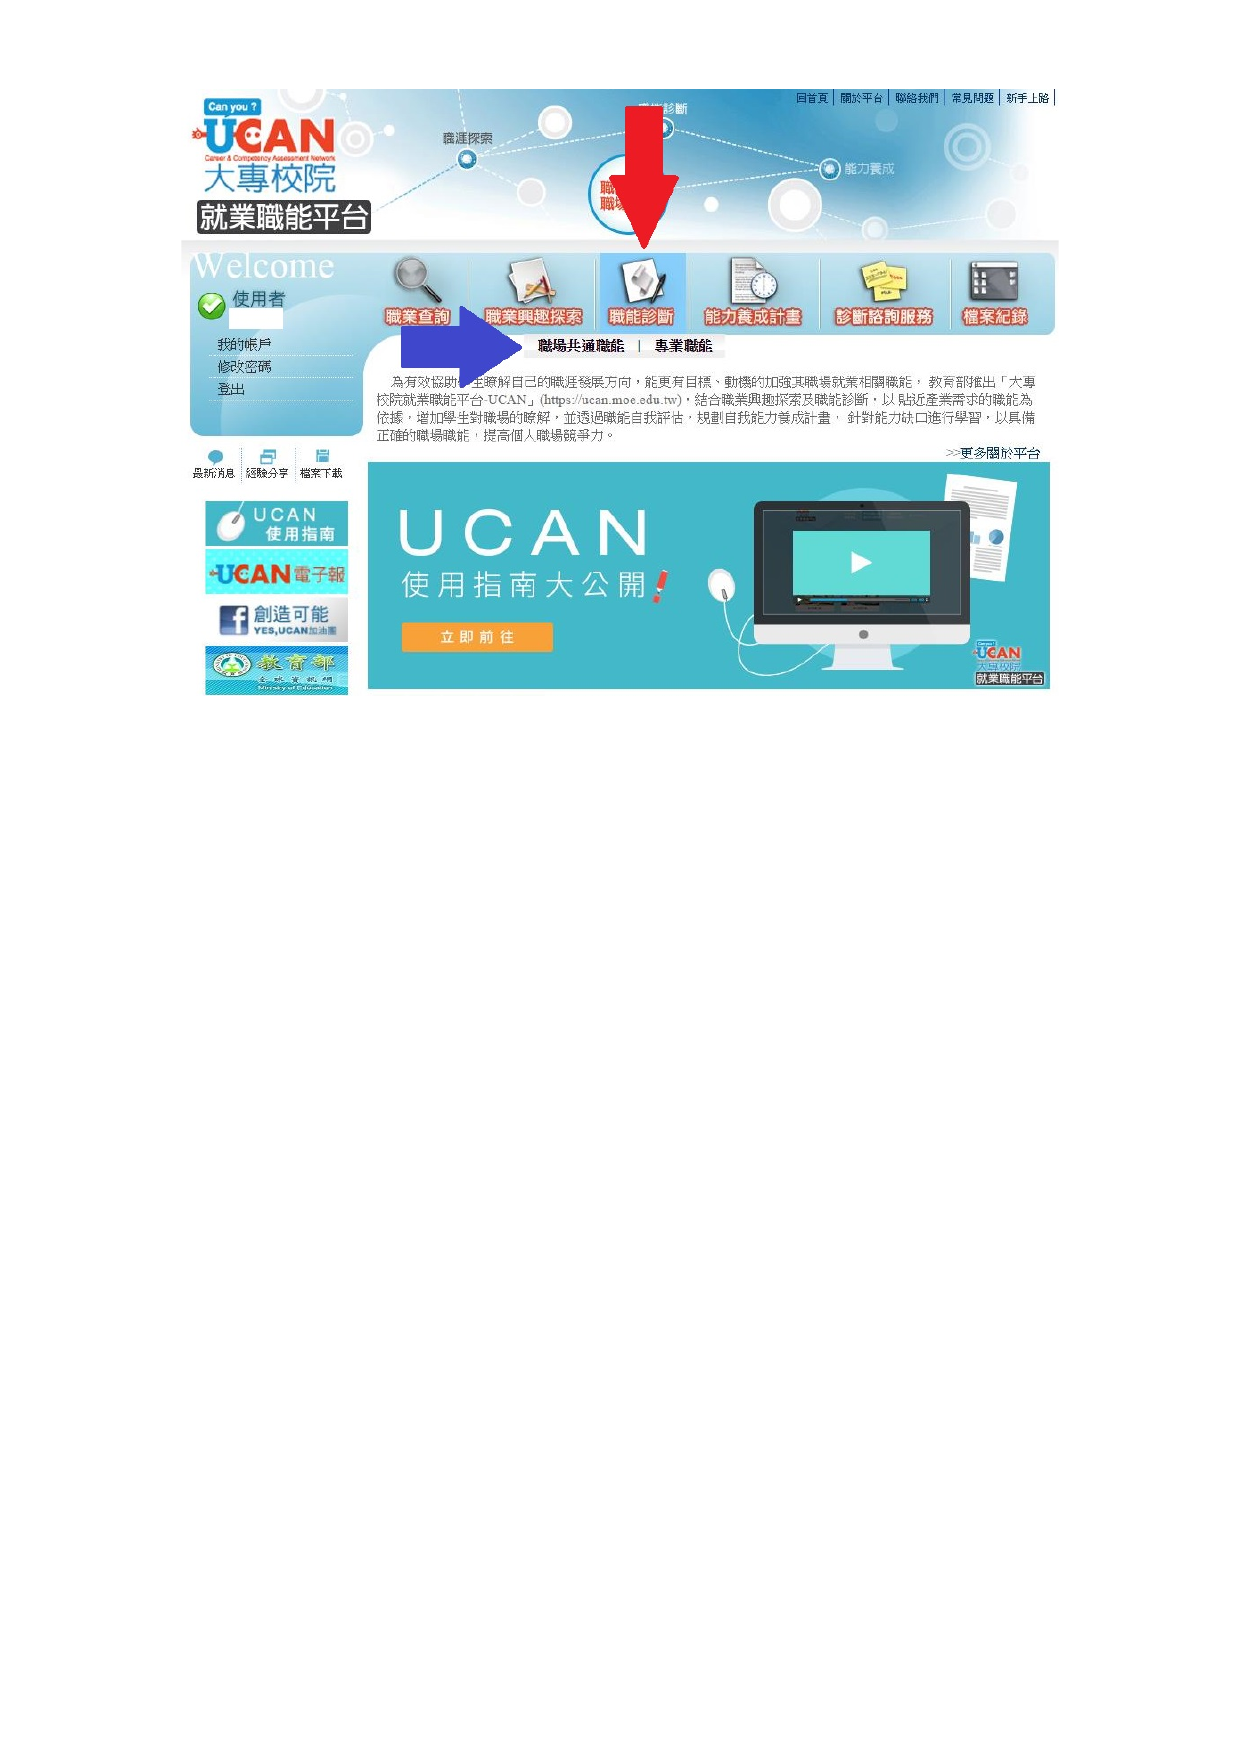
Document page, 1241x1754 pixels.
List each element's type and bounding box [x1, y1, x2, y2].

picture [181, 89, 1059, 696]
